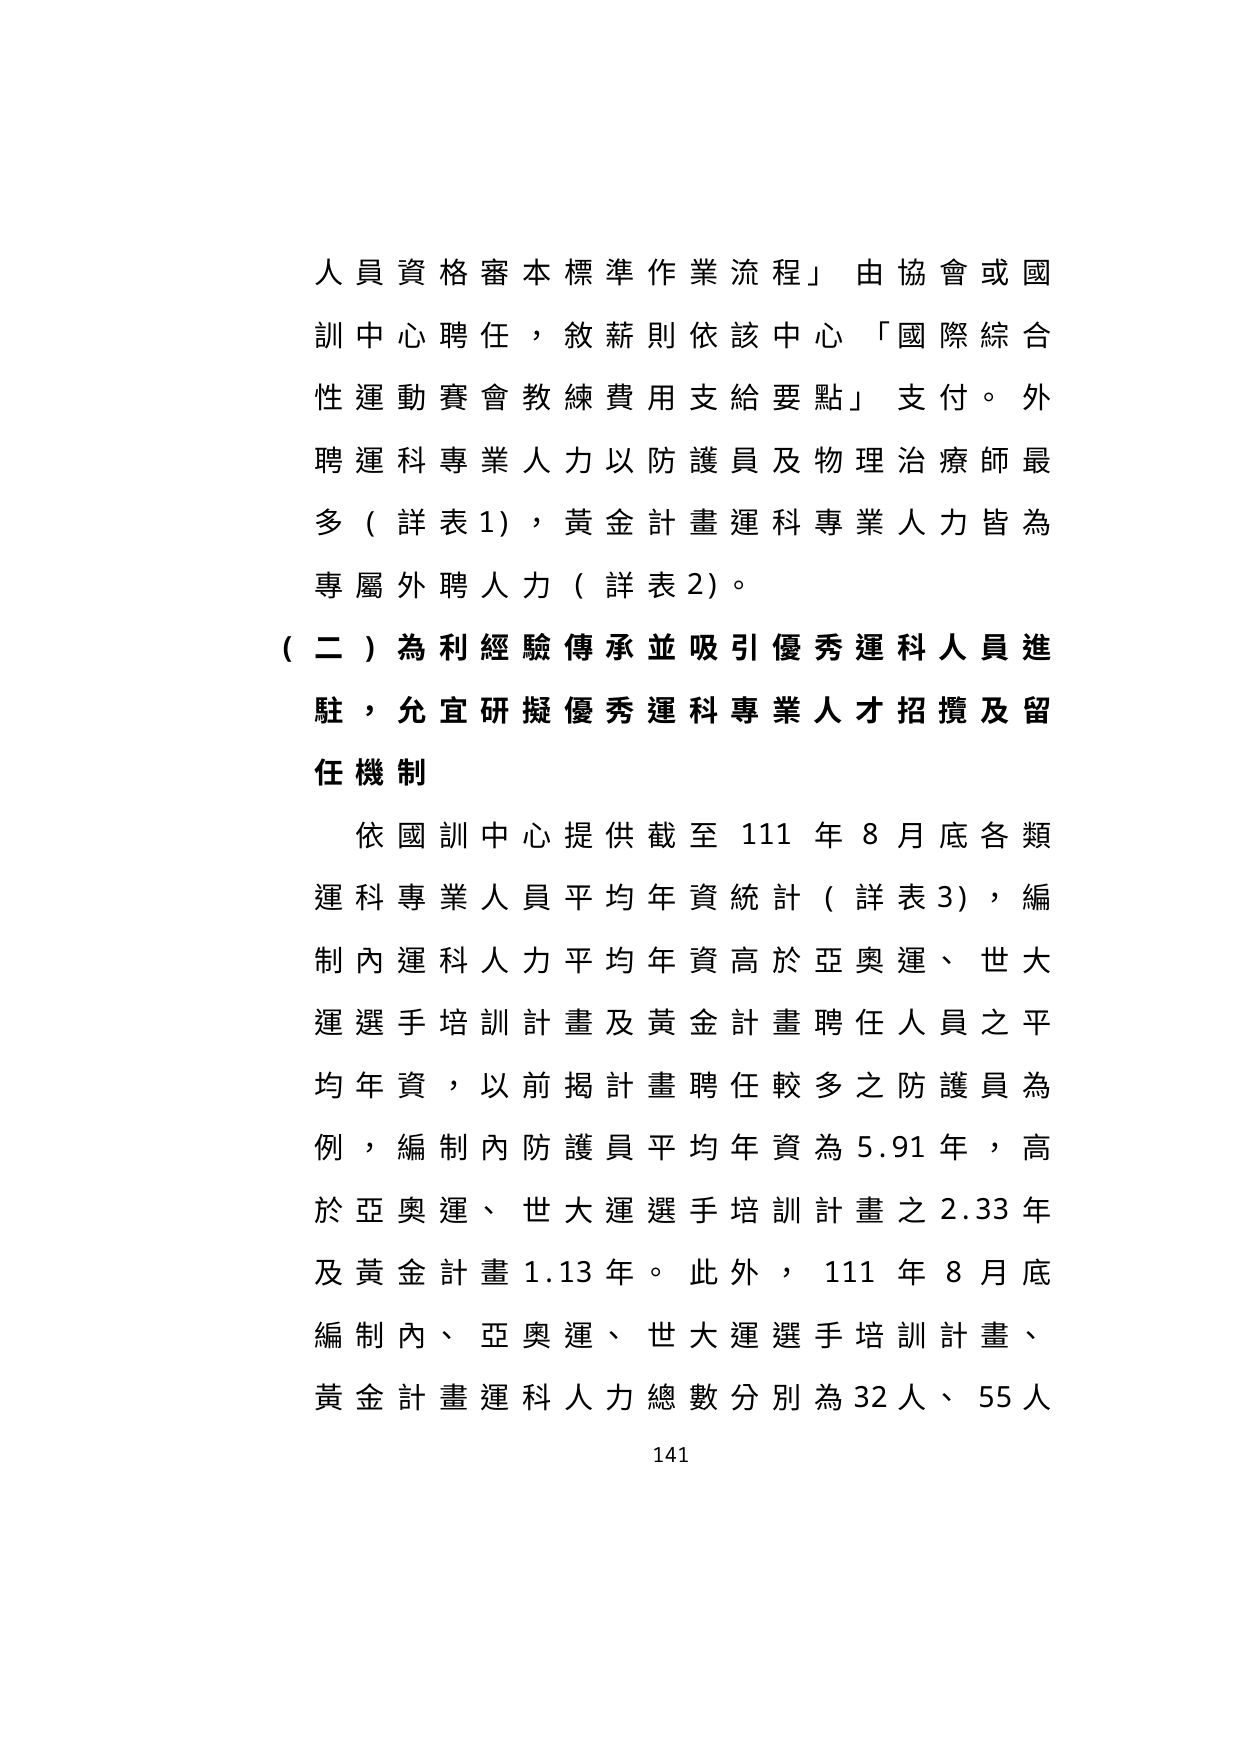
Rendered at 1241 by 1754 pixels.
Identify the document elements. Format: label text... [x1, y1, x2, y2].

text (二)為利經驗傳承並吸引優秀運科人員進駐，允宜研擬優秀運科專業人才招攬及留任機制 [242, 604, 1058, 792]
text 依國訓中心提供截至111年8月底各類運科專業人員平均年資統計(詳表3)，編制內運科人力平均年資高於亞奧運、世大運選手培訓計畫及黃金計畫聘任人員之平均年資，以前揭計畫聘任較多之防護員為例，編制內防護員平均年資為5.91年，高於亞奧運、世大運選手培訓計畫之2.33年及黃金計畫1.13年。此外，111年8月底編制內、亞奧運、世大運選手培訓計畫、黃金計畫運科人力總數分別為32人、55人及17人(詳表1及表2)，其中初聘人數各為18人、9人、5人，分占其總人數比率56.25%、16.37%及29.41%，為利經驗傳承並吸引優秀運科人員願意進駐該中心，允宜研擬優秀運科專業人才招攬及留任機制。 [271, 792, 1058, 1417]
text 至於外聘人力，係當培訓隊教練或黃金計畫選手(教練)有運科人力支援之需求，而國訓中心無其合適運科人員時，前揭提出需求教練或選手經其所屬單項協(總)會同意，再由協(總)會提出名單，依該中心「辦理協會/中心計次聘僱運動科學人員資格審本標準作業流程」由協會或國訓中心聘任，敘薪則依該中心「國際綜合性運動賽會教練費用支給要點」支付。外聘運科專業人力以防護員及物理治療師最多(詳表1)，黃金計畫運科專業人力皆為專屬外聘人力(詳表2)。 [271, 229, 1058, 604]
